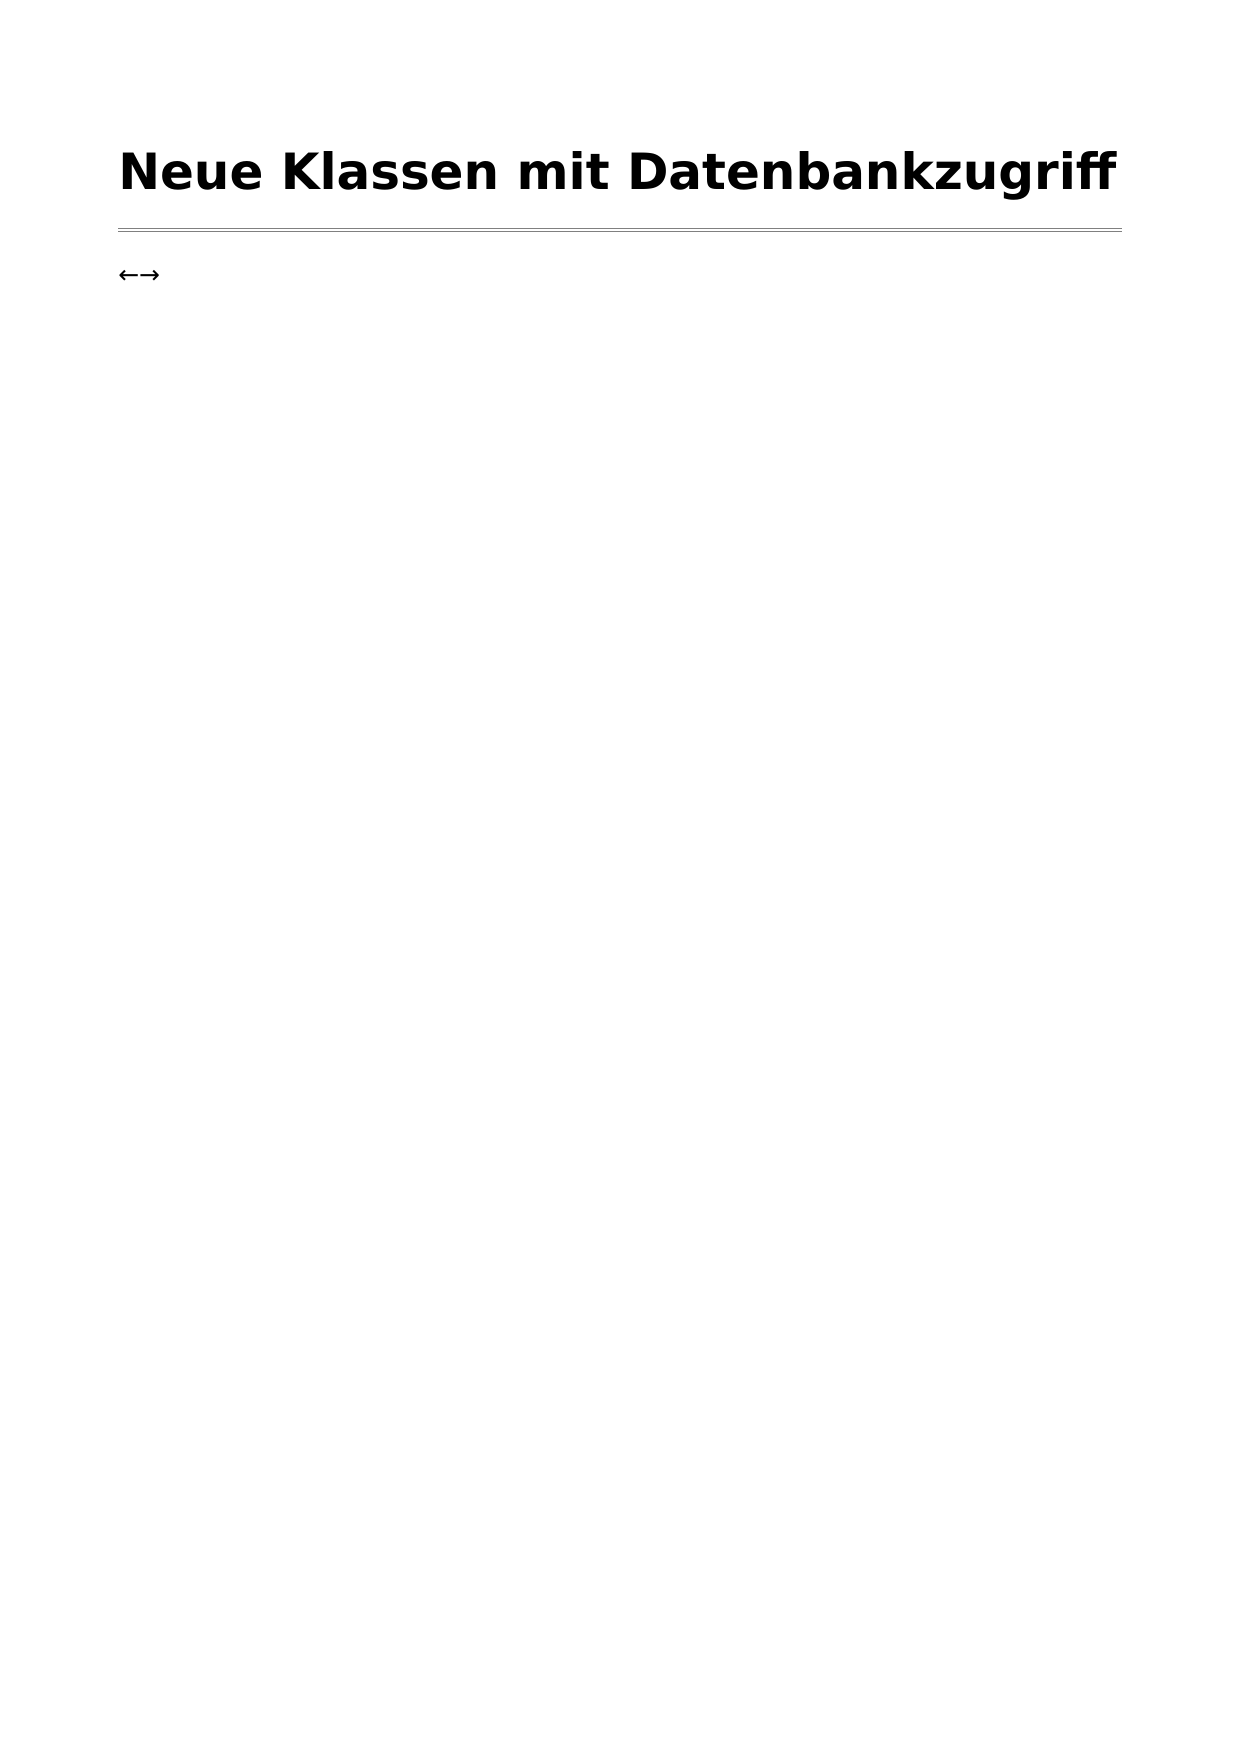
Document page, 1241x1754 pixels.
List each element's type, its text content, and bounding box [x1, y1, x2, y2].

subtitle Neue Klassen mit Datenbankzugriff [118, 143, 1122, 201]
text ←→ [118, 260, 1122, 289]
